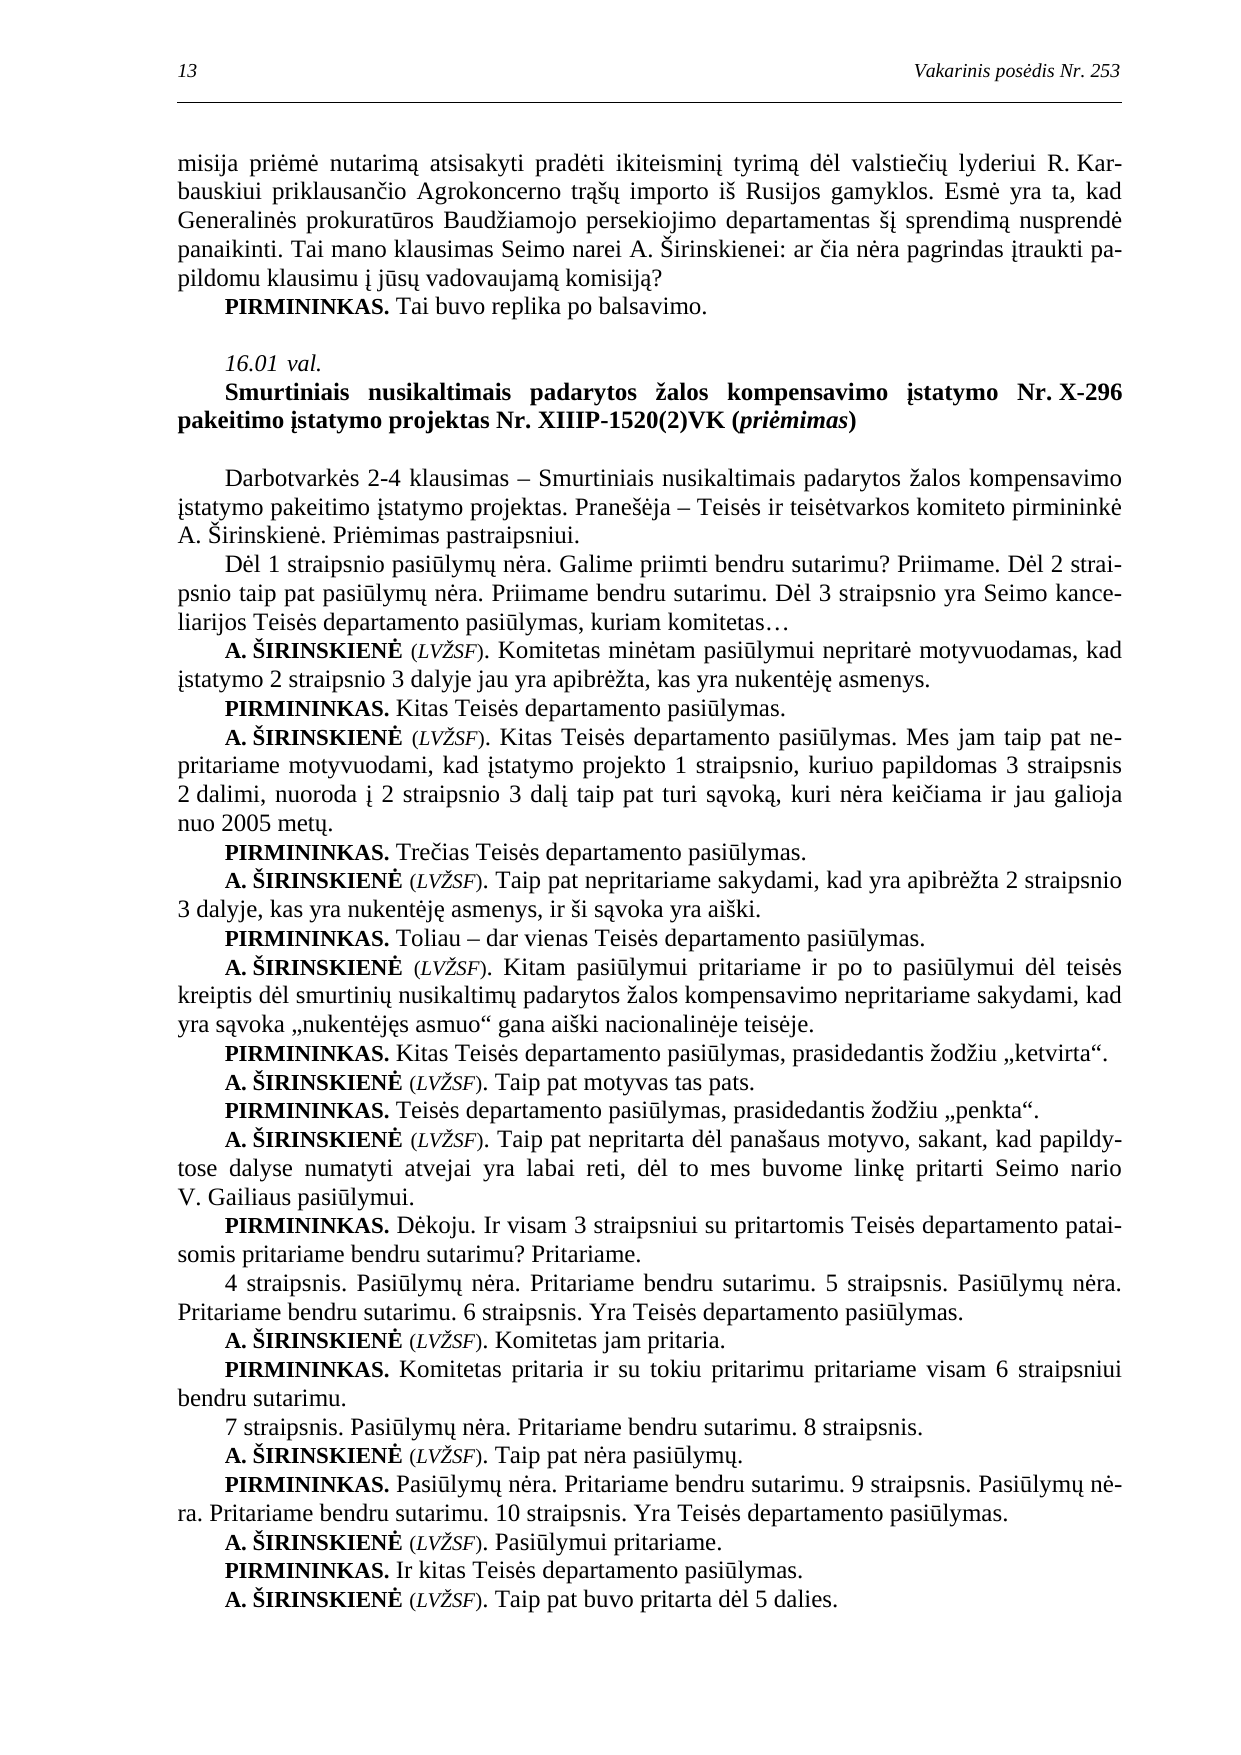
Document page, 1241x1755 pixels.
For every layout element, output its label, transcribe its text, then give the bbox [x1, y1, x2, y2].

text 7 straips­nis. Pa­siū­ly­mų nė­ra. Pri­ta­ria­me ben­dru su­ta­ri­mu. 8 straips­nis. [177, 1412, 1122, 1440]
text A. ŠIRINSKIENĖ (LVŽSF). Ki­tas Tei­sės de­par­ta­men­to pa­siū­ly­mas. Mes jam taip pat ne­pri­ta­ria­me mo­ty­vuo­da­mi, kad įsta­ty­mo pro­jek­to 1 straips­nio, ku­riuo pa­pil­do­mas 3 straips­nis 2 da­li­mi, nuo­ro­da į 2 straips­nio 3 da­lį taip pat tu­ri są­vo­ką, ku­ri nė­ra kei­čia­ma ir jau ga­lio­ja nuo 2005 me­tų. [177, 722, 1122, 837]
text PIRMININKAS. To­liau – dar vie­nas Tei­sės de­par­ta­men­to pa­siū­ly­mas. [177, 923, 1122, 952]
text A. ŠIRINSKIENĖ (LVŽSF). Taip pat mo­ty­vas tas pats. [177, 1067, 1122, 1095]
text 4 straips­nis. Pa­siū­ly­mų nė­ra. Pri­ta­ria­me ben­dru su­ta­ri­mu. 5 straips­nis. Pa­siū­ly­mų nė­ra. Pri­ta­ria­me ben­dru su­ta­ri­mu. 6 straips­nis. Yra Tei­sės de­par­ta­men­to pa­siū­ly­mas. [177, 1268, 1122, 1325]
text PIRMININKAS. Tai bu­vo re­pli­ka po bal­sa­vi­mo. [177, 291, 1122, 320]
text A. ŠIRINSKIENĖ (LVŽSF). Ko­mi­te­tas jam pri­ta­ria. [177, 1325, 1122, 1354]
text A. ŠIRINSKIENĖ (LVŽSF). Pa­siū­ly­mui pri­ta­ria­me. [177, 1527, 1122, 1555]
text Dėl 1 straips­nio pa­siū­ly­mų nė­ra. Ga­li­me pri­im­ti ben­dru su­ta­ri­mu? Pri­ima­me. Dėl 2 strai­ps­nio taip pat pa­siū­ly­mų nė­ra. Pri­ima­me ben­dru su­ta­ri­mu. Dėl 3 straips­nio yra Sei­mo kan­ce­lia­ri­jos Tei­sės de­par­ta­men­to pa­siū­ly­mas, ku­riam ko­mi­te­tas… [177, 549, 1122, 635]
text PIRMININKAS. Pa­siū­ly­mų nė­ra. Pri­ta­ria­me ben­dru su­ta­ri­mu. 9 straips­nis. Pa­siū­ly­mų nė­ra. Pri­ta­ria­me ben­dru su­ta­ri­mu. 10 straips­nis. Yra Tei­sės de­par­ta­men­to pa­siū­ly­mas. [177, 1469, 1122, 1527]
text A. ŠIRINSKIENĖ (LVŽSF). Taip pat ne­pri­ta­ria­me sa­ky­da­mi, kad yra api­brėž­ta 2 straips­nio 3 da­ly­je, kas yra nu­ken­tė­ję as­me­nys, ir ši są­vo­ka yra aiš­ki. [177, 865, 1122, 923]
text PIRMININKAS. Ki­tas Tei­sės de­par­ta­men­to pa­siū­ly­mas. [177, 693, 1122, 722]
text PIRMININKAS. Tre­čias Tei­sės de­par­ta­men­to pa­siū­ly­mas. [177, 837, 1122, 865]
text A. ŠIRINSKIENĖ (LVŽSF). Taip pat ne­pri­tar­ta dėl pa­na­šaus mo­ty­vo, sa­kant, kad pa­pil­dy­to­se da­ly­se nu­ma­ty­ti at­ve­jai yra la­bai re­ti, dėl to mes bu­vo­me lin­kę pri­tar­ti Sei­mo na­rio V. Gai­liaus pa­siū­ly­mui. [177, 1124, 1122, 1210]
text PIRMININKAS. Dė­ko­ju. Ir vi­sam 3 straips­niui su pri­tar­tomis Tei­sės de­par­ta­men­to pa­tai­somis pri­ta­ria­me ben­dru su­ta­ri­mu? Pri­ta­ria­me. [177, 1210, 1122, 1268]
text PIRMININKAS. Tei­sės de­par­ta­men­to pa­siū­ly­mas, pra­si­de­dan­tis žo­džiu „penk­ta“. [177, 1095, 1122, 1124]
text PIRMININKAS. Ir ki­tas Tei­sės de­par­ta­men­to pa­siū­ly­mas. [177, 1555, 1122, 1584]
text A. ŠIRINSKIENĖ (LVŽSF). Taip pat bu­vo pri­tar­ta dėl 5 da­lies. [177, 1584, 1122, 1613]
text PIRMININKAS. Ki­tas Tei­sės de­par­ta­men­to pa­siū­ly­mas, pra­si­de­dan­tis žo­džiu „ket­vir­ta“. [177, 1038, 1122, 1067]
text Smur­ti­niais nu­si­kal­ti­mais pa­da­ry­tos ža­los kom­pen­sa­vi­mo įsta­ty­mo Nr. X-296 pakeiti­mo įsta­ty­mo pro­jek­tas Nr. XIIIP-1520(2)VK (pri­ėmi­mas) [177, 377, 1122, 434]
text A. ŠIRINSKIENĖ (LVŽSF). Ki­tam pa­siū­ly­mui pri­ta­ria­me ir po to pa­siū­ly­mui dėl tei­sės kreip­tis dėl smur­ti­nių nu­si­kal­ti­mų pa­da­ry­tos ža­los kom­pen­sa­vi­mo ne­pri­ta­ria­me sa­ky­da­mi, kad yra są­vo­ka „nu­ken­tė­jęs as­muo“ ga­na aiš­ki na­cio­na­li­nė­je tei­sė­je. [177, 952, 1122, 1038]
text PIRMININKAS. Ko­mi­te­tas pri­ta­ria ir su to­kiu pri­ta­ri­mu pri­ta­ria­me vi­sam 6 straips­niui ben­dru su­ta­ri­mu. [177, 1354, 1122, 1412]
text A. ŠIRINSKIENĖ (LVŽSF). Ko­mi­te­tas mi­nė­tam pa­siū­ly­mui ne­pri­ta­rė mo­ty­vuo­da­mas, kad įsta­ty­mo 2 straips­nio 3 da­ly­je jau yra api­brėž­ta, kas yra nu­ken­tė­ję as­me­nys. [177, 635, 1122, 693]
text A. ŠIRINSKIENĖ (LVŽSF). Taip pat nė­ra pa­siū­ly­mų. [177, 1440, 1122, 1469]
text Dar­bo­tvarkės 2-4 klau­si­mas – Smur­ti­niais nu­si­kal­ti­mais pa­da­ry­tos ža­los kom­pen­sa­vi­mo įsta­ty­mo pa­kei­ti­mo įsta­ty­mo pro­jek­tas. Pra­ne­šė­ja – Tei­sės ir tei­sėt­var­kos ko­mi­te­to pir­mi­nin­kė A. Ši­rins­kie­nė. Pri­ėmi­mas pa­straips­niui. [177, 463, 1122, 549]
text misi­ja pri­ėmė nu­ta­ri­mą at­si­sa­ky­ti pra­dė­ti iki­teis­mi­nį ty­ri­mą dėl vals­tie­čių ly­de­riui R. Kar­bauskiui pri­klau­san­čio Ag­ro­kon­cer­no trą­šų im­por­to iš Ru­si­jos ga­myk­los. Es­mė yra ta, kad Ge­ne­ra­li­nės pro­ku­ra­tū­ros Bau­džia­mo­jo per­se­kio­ji­mo de­par­ta­men­tas šį spren­di­mą nu­spren­dė pa­nai­kin­ti. Tai ma­no klau­si­mas Sei­mo na­rei A. Ši­rins­kie­nei: ar čia nė­ra pa­grin­das įtrauk­ti pa­pil­do­mu klau­si­mu į jū­sų va­do­vau­ja­mą ko­mi­si­ją? [177, 148, 1122, 291]
text 16.01 val. [224, 349, 1122, 377]
